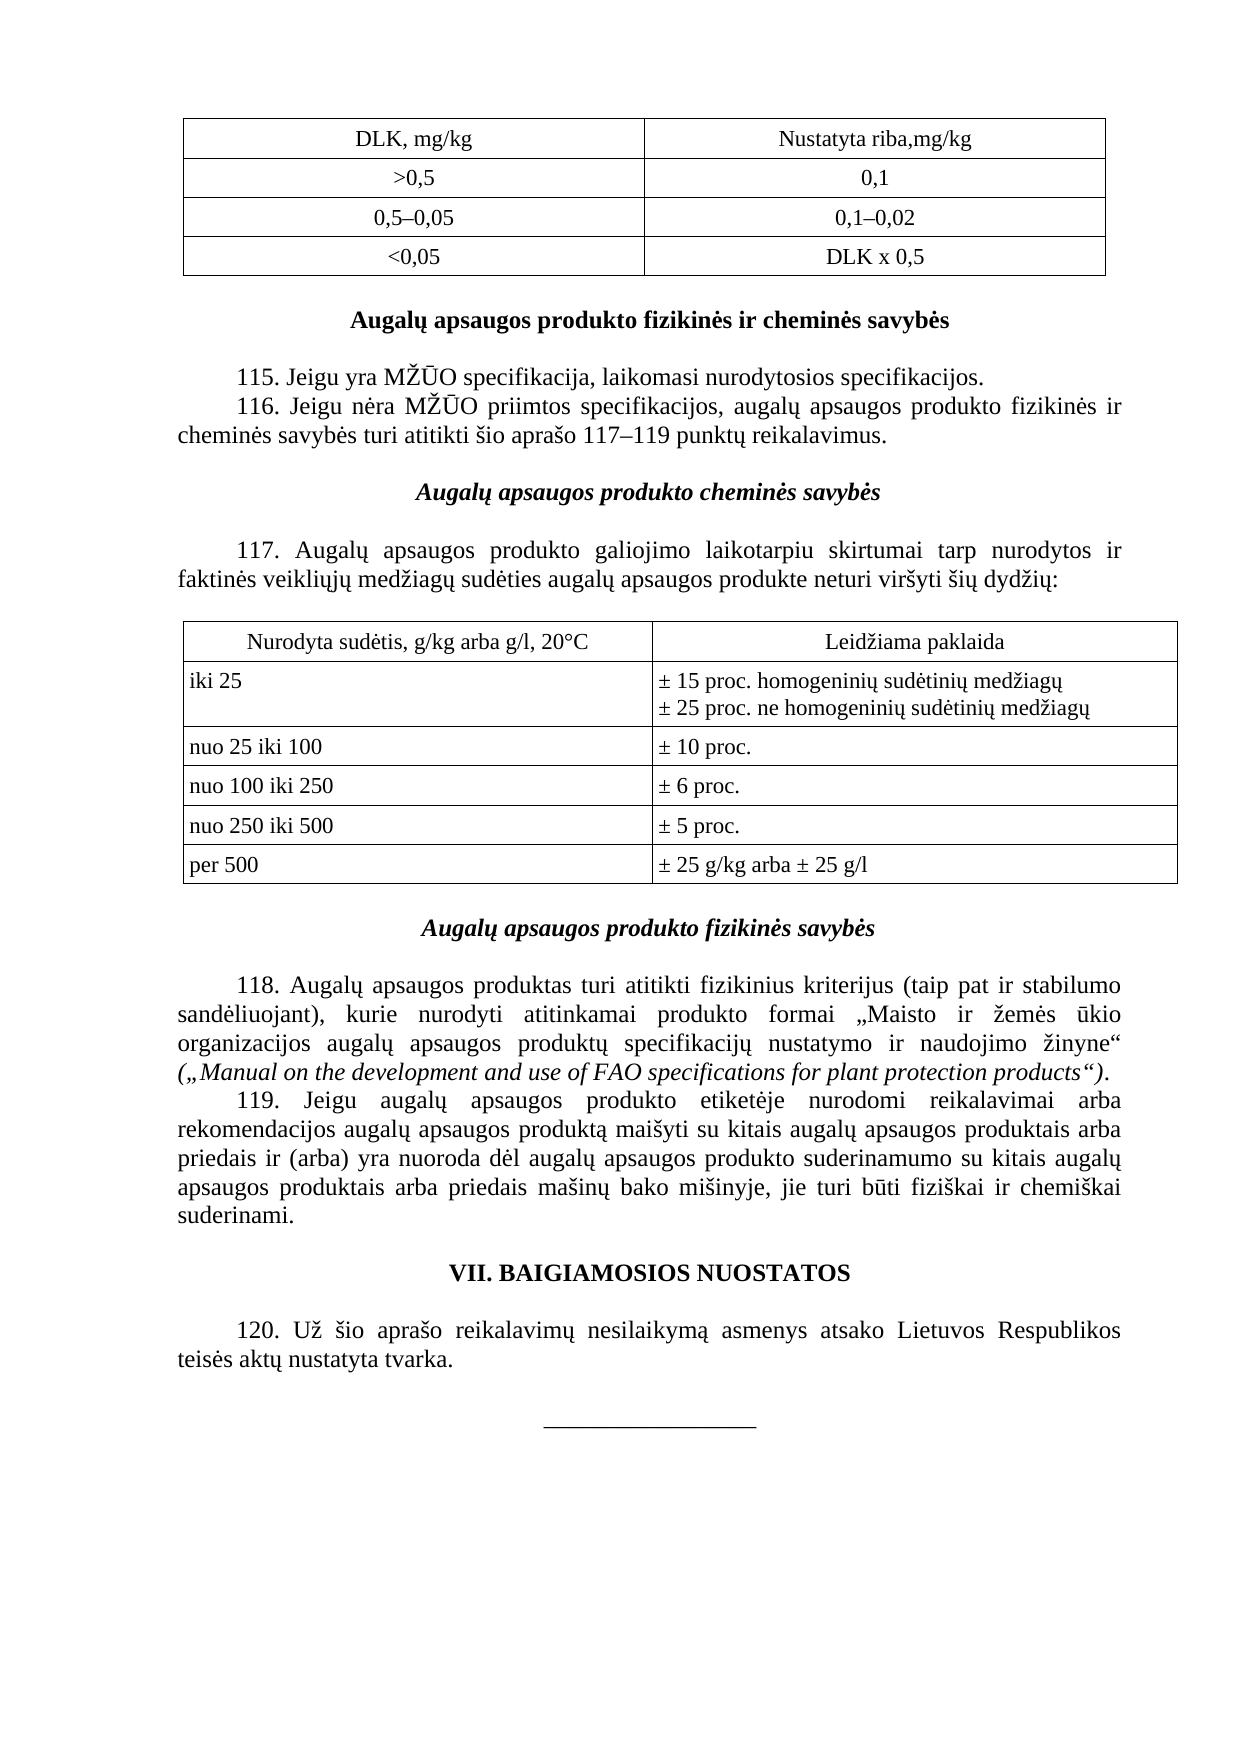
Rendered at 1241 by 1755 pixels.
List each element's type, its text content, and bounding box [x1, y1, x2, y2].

text 118. Augalų apsaugos produktas turi atitikti fizikinius kriterijus (taip pat ir stabilumo sandėliuojant), kurie nurodyti atitinkamai produkto formai „Maisto ir žemės ūkio organizacijos augalų apsaugos produktų specifikacijų nustatymo ir naudojimo žinyne“ („Manual on the development and use of FAO specifications for plant protection products“). [177, 971, 1122, 1086]
table_cell per 500 [184, 845, 652, 883]
table_cell ± 6 proc. [653, 766, 1177, 805]
table_header Nurodyta sudėtis, g/kg arba g/l, 20°C [184, 622, 652, 661]
table_header DLK, mg/kg [184, 119, 644, 157]
text Augalų apsaugos produkto fizikinės savybės [177, 913, 1122, 942]
table_cell DLK x 0,5 [645, 237, 1105, 275]
table_cell nuo 100 iki 250 [184, 766, 652, 805]
text VII. BAIGIAMOSIOS NUOSTATOS [177, 1258, 1122, 1287]
table_cell <0,05 [184, 237, 644, 275]
table_cell 0,1–0,02 [645, 198, 1105, 236]
text _________________ [177, 1402, 1122, 1431]
table_cell ± 10 proc. [653, 727, 1177, 765]
text 120. Už šio aprašo reikalavimų nesilaikymą asmenys atsako Lietuvos Respublikos teisės aktų nustatyta tvarka. [177, 1316, 1122, 1373]
text Augalų apsaugos produkto fizikinės ir cheminės savybės [177, 305, 1122, 334]
text 116. Jeigu nėra MŽŪO priimtos specifikacijos, augalų apsaugos produkto fizikinės ir cheminės savybės turi atitikti šio aprašo 117–119 punktų reikalavimus. [177, 391, 1122, 449]
table_cell 0,1 [645, 159, 1105, 197]
table_cell ± 25 g/kg arba ± 25 g/l [653, 845, 1177, 883]
table_cell nuo 250 iki 500 [184, 806, 652, 844]
table_cell >0,5 [184, 159, 644, 197]
text 117. Augalų apsaugos produkto galiojimo laikotarpiu skirtumai tarp nurodytos ir faktinės veikliųjų medžiagų sudėties augalų apsaugos produkte neturi viršyti šių dydžių: [177, 535, 1122, 592]
text Augalų apsaugos produkto cheminės savybės [177, 477, 1122, 506]
table_cell ± 15 proc. homogeninių sudėtinių medžiagų ± 25 proc. ne homogeninių sudėtinių medžiagų [653, 662, 1177, 726]
table_cell nuo 25 iki 100 [184, 727, 652, 765]
table_cell ± 5 proc. [653, 806, 1177, 844]
table_header Nustatyta riba,mg/kg [645, 119, 1105, 157]
table_cell 0,5–0,05 [184, 198, 644, 236]
text 119. Jeigu augalų apsaugos produkto etiketėje nurodomi reikalavimai arba rekomendacijos augalų apsaugos produktą maišyti su kitais augalų apsaugos produktais arba priedais ir (arba) yra nuoroda dėl augalų apsaugos produkto suderinamumo su kitais augalų apsaugos produktais arba priedais mašinų bako mišinyje, jie turi būti fiziškai ir chemiškai suderinami. [177, 1086, 1122, 1229]
text 115. Jeigu yra MŽŪO specifikacija, laikomasi nurodytosios specifikacijos. [177, 362, 1122, 391]
table_cell iki 25 [184, 662, 652, 726]
table_header Leidžiama paklaida [653, 622, 1177, 661]
